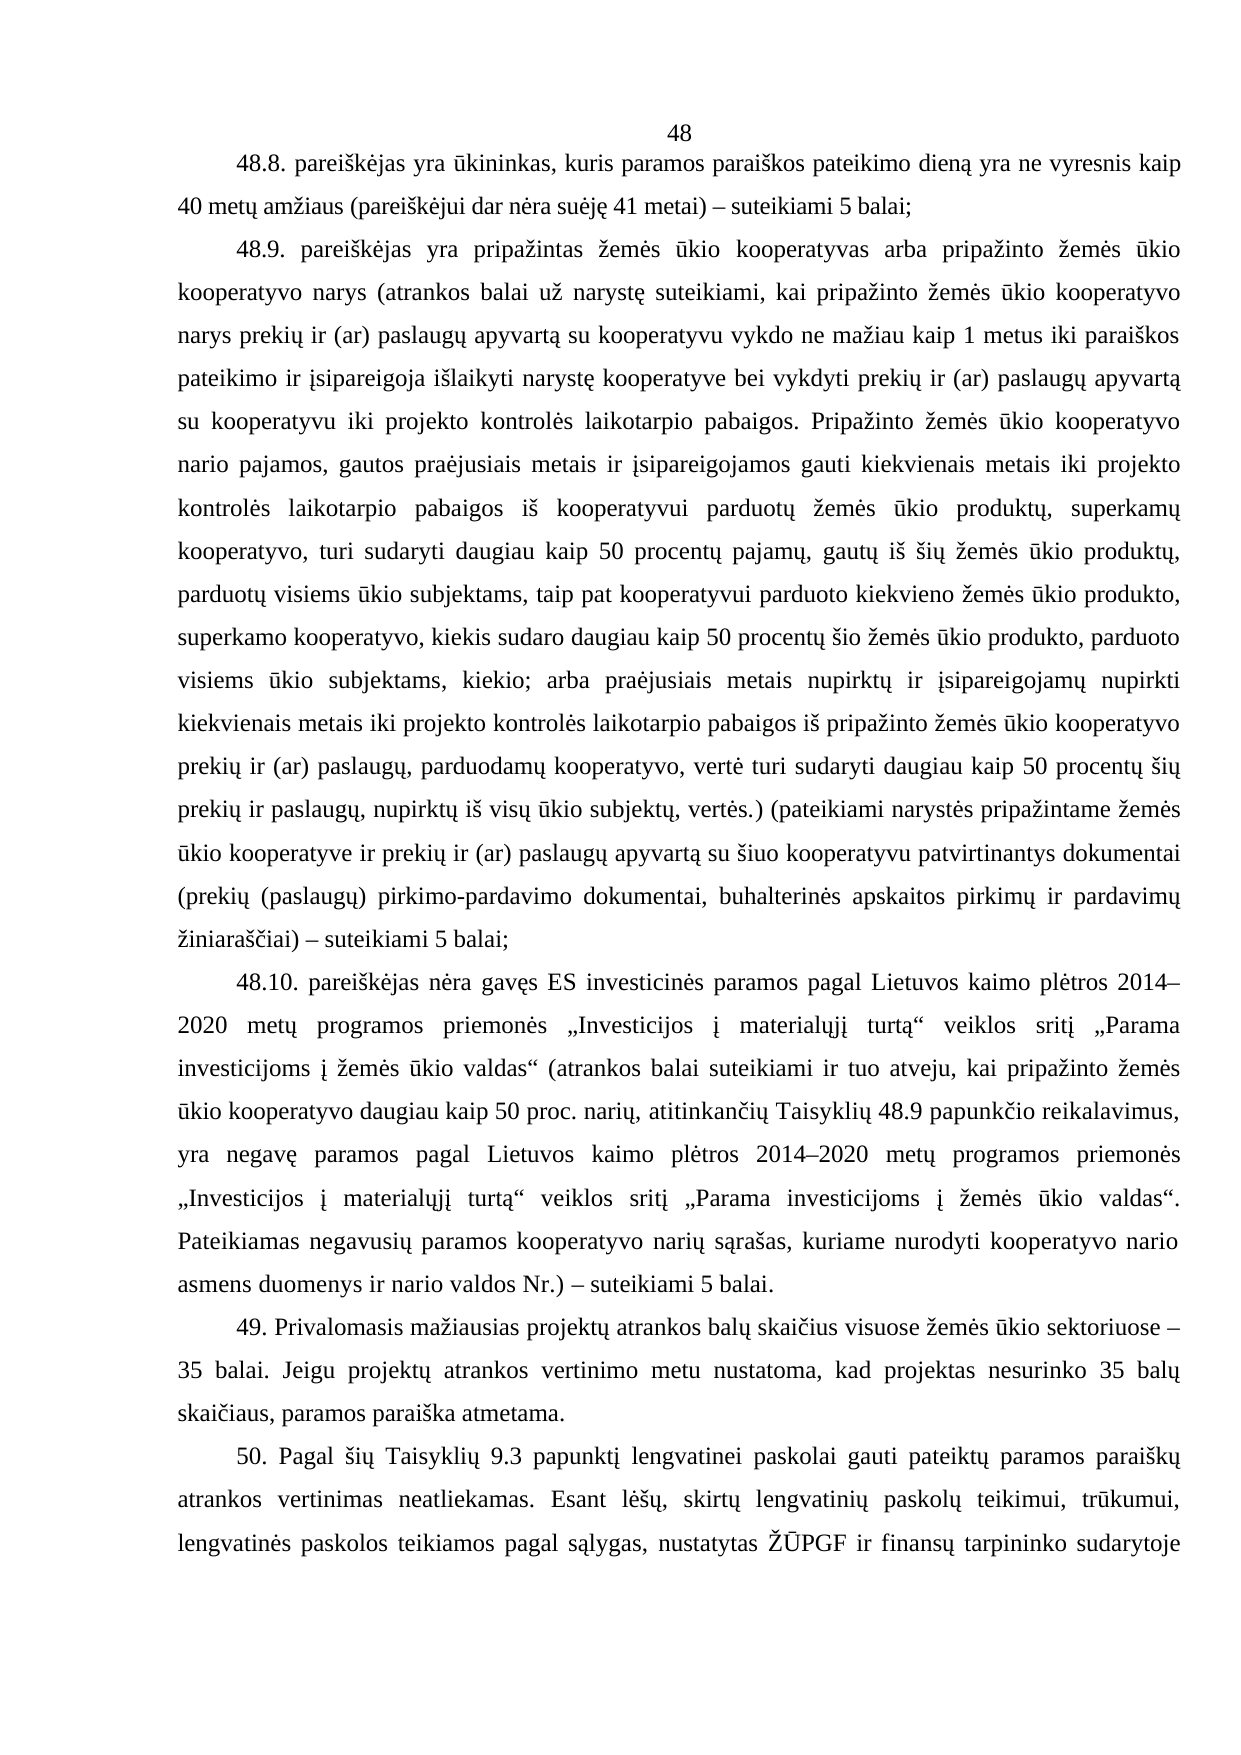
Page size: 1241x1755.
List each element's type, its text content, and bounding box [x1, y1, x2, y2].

text 48.9. pareiškėjas yra pripažintas žemės ūkio kooperatyvas arba pripažinto žemės ūkio kooperatyvo narys (atrankos balai už narystę suteikiami, kai pripažinto žemės ūkio kooperatyvo narys prekių ir (ar) paslaugų apyvartą su kooperatyvu vykdo ne mažiau kaip 1 metus iki paraiškos pateikimo ir įsipareigoja išlaikyti narystę kooperatyve bei vykdyti prekių ir (ar) paslaugų apyvartą su kooperatyvu iki projekto kontrolės laikotarpio pabaigos. Pripažinto žemės ūkio kooperatyvo nario pajamos, gautos praėjusiais metais ir įsipareigojamos gauti kiekvienais metais iki projekto kontrolės laikotarpio pabaigos iš kooperatyvui parduotų žemės ūkio produktų, superkamų kooperatyvo, turi sudaryti daugiau kaip 50 procentų pajamų, gautų iš šių žemės ūkio produktų, parduotų visiems ūkio subjektams, taip pat kooperatyvui parduoto kiekvieno žemės ūkio produkto, superkamo kooperatyvo, kiekis sudaro daugiau kaip 50 procentų šio žemės ūkio produkto, parduoto visiems ūkio subjektams, kiekio; arba praėjusiais metais nupirktų ir įsipareigojamų nupirkti kiekvienais metais iki projekto kontrolės laikotarpio pabaigos iš pripažinto žemės ūkio kooperatyvo prekių ir (ar) paslaugų, parduodamų kooperatyvo, vertė turi sudaryti daugiau kaip 50 procentų šių prekių ir paslaugų, nupirktų iš visų ūkio subjektų, vertės.) (pateikiami narystės pripažintame žemės ūkio kooperatyve ir prekių ir (ar) paslaugų apyvartą su šiuo kooperatyvu patvirtinantys dokumentai (prekių (paslaugų) pirkimo-pardavimo dokumentai, buhalterinės apskaitos pirkimų ir pardavimų žiniaraščiai) – suteikiami 5 balai; [177, 234, 1181, 953]
text 48.8. pareiškėjas yra ūkininkas, kuris paramos paraiškos pateikimo dieną yra ne vyresnis kaip 40 metų amžiaus (pareiškėjui dar nėra suėję 41 metai) – suteikiami 5 balai; [177, 148, 1181, 219]
text 50. Pagal šių Taisyklių 9.3 papunktį lengvatinei paskolai gauti pateiktų paramos paraiškų atrankos vertinimas neatliekamas. Esant lėšų, skirtų lengvatinių paskolų teikimui, trūkumui, lengvatinės paskolos teikiamos pagal sąlygas, nustatytas ŽŪPGF ir finansų tarpininko sudarytoje [177, 1441, 1181, 1556]
text 49. Privalomasis mažiausias projektų atrankos balų skaičius visuose žemės ūkio sektoriuose – 35 balai. Jeigu projektų atrankos vertinimo metu nustatoma, kad projektas nesurinko 35 balų skaičiaus, paramos paraiška atmetama. [177, 1312, 1181, 1427]
text 48.10. pareiškėjas nėra gavęs ES investicinės paramos pagal Lietuvos kaimo plėtros 2014–2020 metų programos priemonės „Investicijos į materialųjį turtą“ veiklos sritį „Parama investicijoms į žemės ūkio valdas“ (atrankos balai suteikiami ir tuo atveju, kai pripažinto žemės ūkio kooperatyvo daugiau kaip 50 proc. narių, atitinkančių Taisyklių 48.9 papunkčio reikalavimus, yra negavę paramos pagal Lietuvos kaimo plėtros 2014–2020 metų programos priemonės „Investicijos į materialųjį turtą“ veiklos sritį „Parama investicijoms į žemės ūkio valdas“. Pateikiamas negavusių paramos kooperatyvo narių sąrašas, kuriame nurodyti kooperatyvo nario asmens duomenys ir nario valdos Nr.) – suteikiami 5 balai. [177, 967, 1181, 1298]
